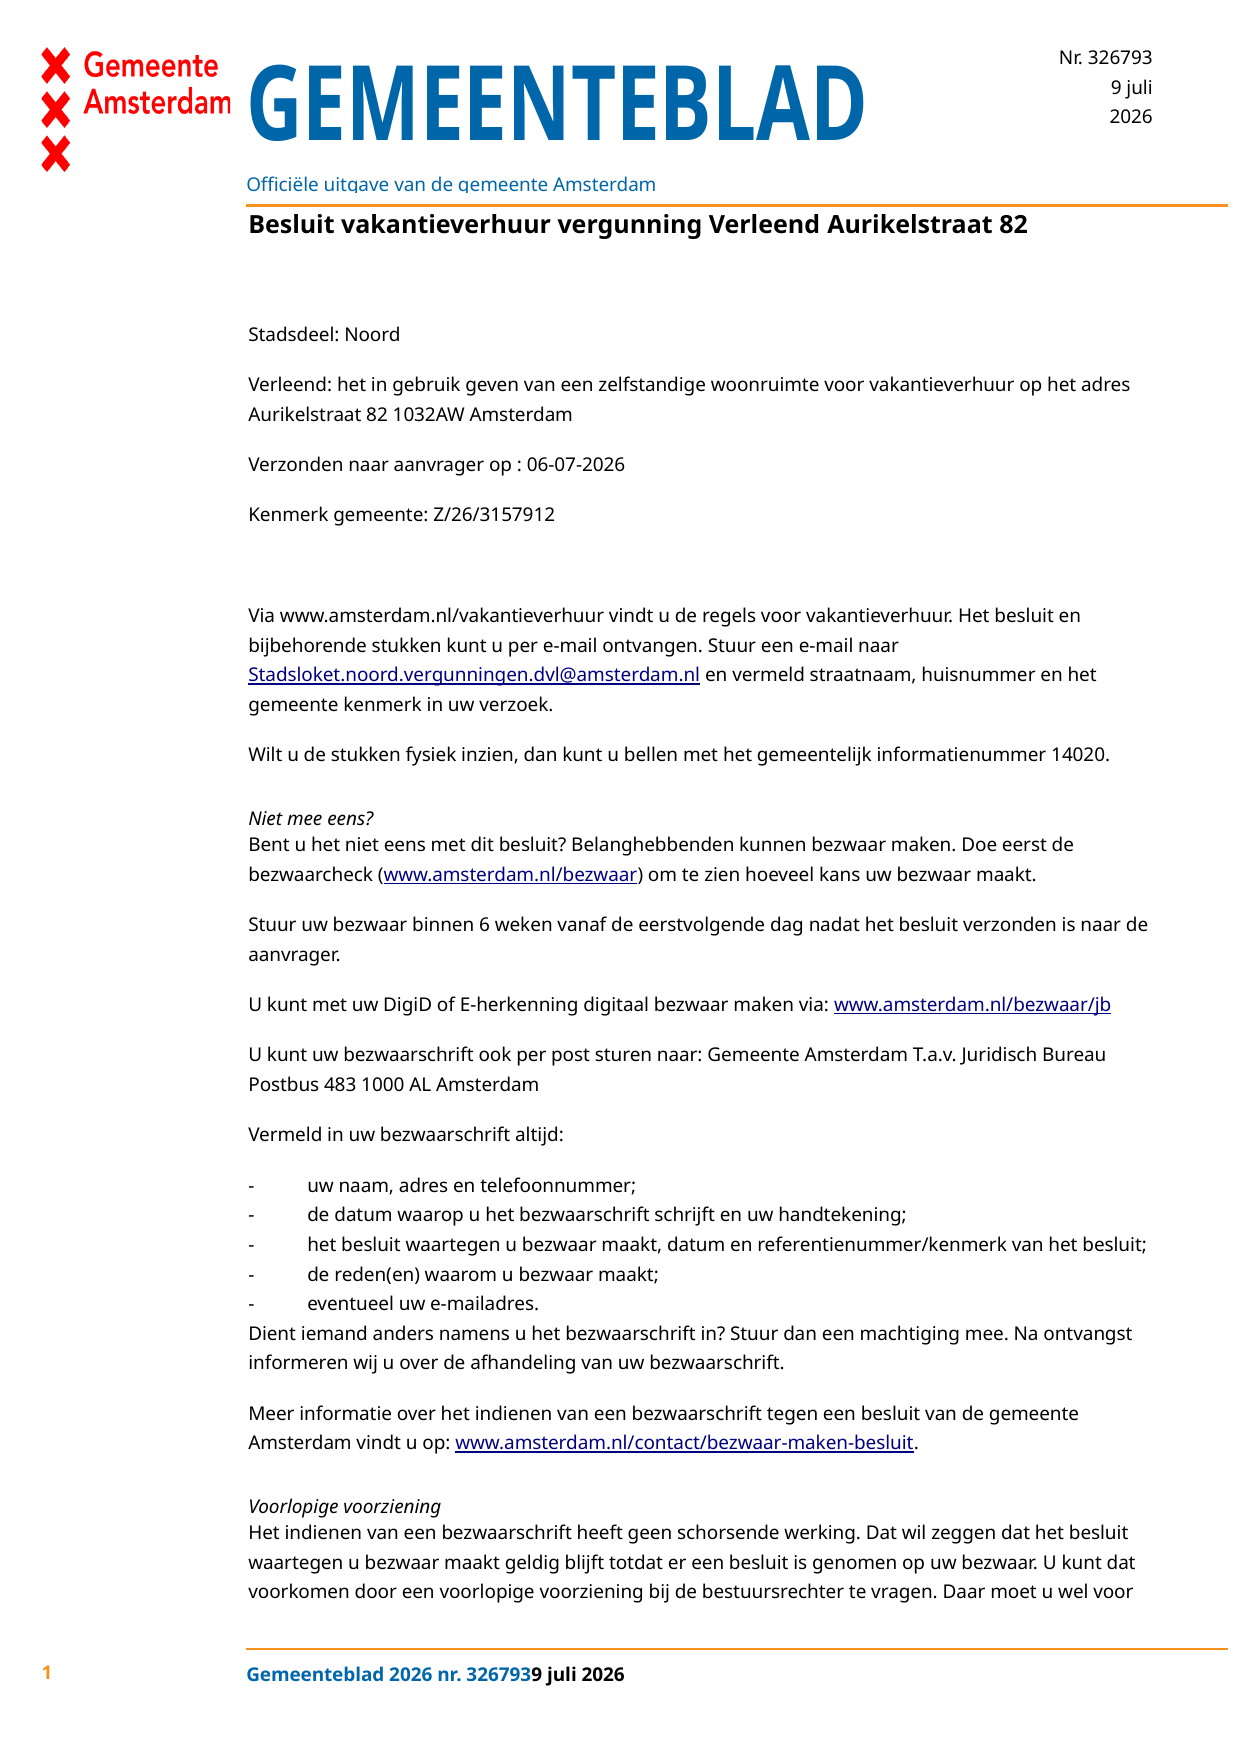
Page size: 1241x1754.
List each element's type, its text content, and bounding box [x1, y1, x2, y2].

text Niet mee eens? [248, 806, 1152, 831]
list de datum waarop u het bezwaarschrift schrijft en uw handtekening; [248, 1202, 1152, 1227]
text Via www.amsterdam.nl/vakantieverhuur vindt u de regels voor vakantieverhuur. Het besluit en bijbehorende stukken kunt u per e-mail ontvangen. Stuur een e-mail naar Stadsloket.noord.vergunningen.dvl@amsterdam.nl en vermeld straatnaam, huisnummer en het gemeente kenmerk in uw verzoek. [248, 602, 1152, 717]
text Meer informatie over het indienen van een bezwaarschrift tegen een besluit van de gemeente Amsterdam vindt u op: www.amsterdam.nl/contact/bezwaar-maken-besluit. [248, 1400, 1152, 1455]
text Dient iemand anders namens u het bezwaarschrift in? Stuur dan een machtiging mee. Na ontvangst informeren wij u over de afhandeling van uw bezwaarschrift. [248, 1320, 1152, 1375]
text Vermeld in uw bezwaarschrift altijd: [248, 1122, 1152, 1147]
text Kenmerk gemeente: Z/26/3157912 [248, 502, 1152, 527]
text Stadsdeel: Noord [248, 321, 1152, 346]
list het besluit waartegen u bezwaar maakt, datum en referentienummer/kenmerk van het besluit; [248, 1231, 1152, 1257]
text Stuur uw bezwaar binnen 6 weken vanaf de eerstvolgende dag nadat het besluit verzonden is naar de aanvrager. [248, 911, 1152, 967]
text Besluit vakantieverhuur vergunning Verleend Aurikelstraat 82 [248, 207, 1152, 241]
list eventueel uw e-mailadres. [248, 1290, 1152, 1316]
text Verleend: het in gebruik geven van een zelfstandige woonruimte voor vakantieverhuur op het adres Aurikelstraat 82 1032AW Amsterdam [248, 371, 1152, 426]
picture [41, 47, 231, 172]
text Voorlopige voorziening [248, 1493, 1152, 1519]
text Wilt u de stukken fysiek inzien, dan kunt u bellen met het gemeentelijk informatienummer 14020. [248, 742, 1152, 767]
text U kunt met uw DigiD of E-herkenning digitaal bezwaar maken via: www.amsterdam.nl/bezwaar/jb [248, 991, 1152, 1017]
text Verzonden naar aanvrager op : 06-07-2026 [248, 451, 1152, 477]
list uw naam, adres en telefoonnummer; [248, 1172, 1152, 1198]
text Het indienen van een bezwaarschrift heeft geen schorsende werking. Dat wil zeggen dat het besluit waartegen u bezwaar maakt geldig blijft totdat er een besluit is genomen op uw bezwaar. U kunt dat voorkomen door een voorlopige voorziening bij de bestuursrechter te vragen. Daar moet u wel voor [248, 1519, 1152, 1604]
list de reden(en) waarom u bezwaar maakt; [248, 1261, 1152, 1287]
text U kunt uw bezwaarschrift ook per post sturen naar: Gemeente Amsterdam T.a.v. Juridisch Bureau Postbus 483 1000 AL Amsterdam [248, 1042, 1152, 1097]
text Bent u het niet eens met dit besluit? Belanghebbenden kunnen bezwaar maken. Doe eerst de bezwaarcheck (www.amsterdam.nl/bezwaar) om te zien hoeveel kans uw bezwaar maakt. [248, 831, 1152, 887]
